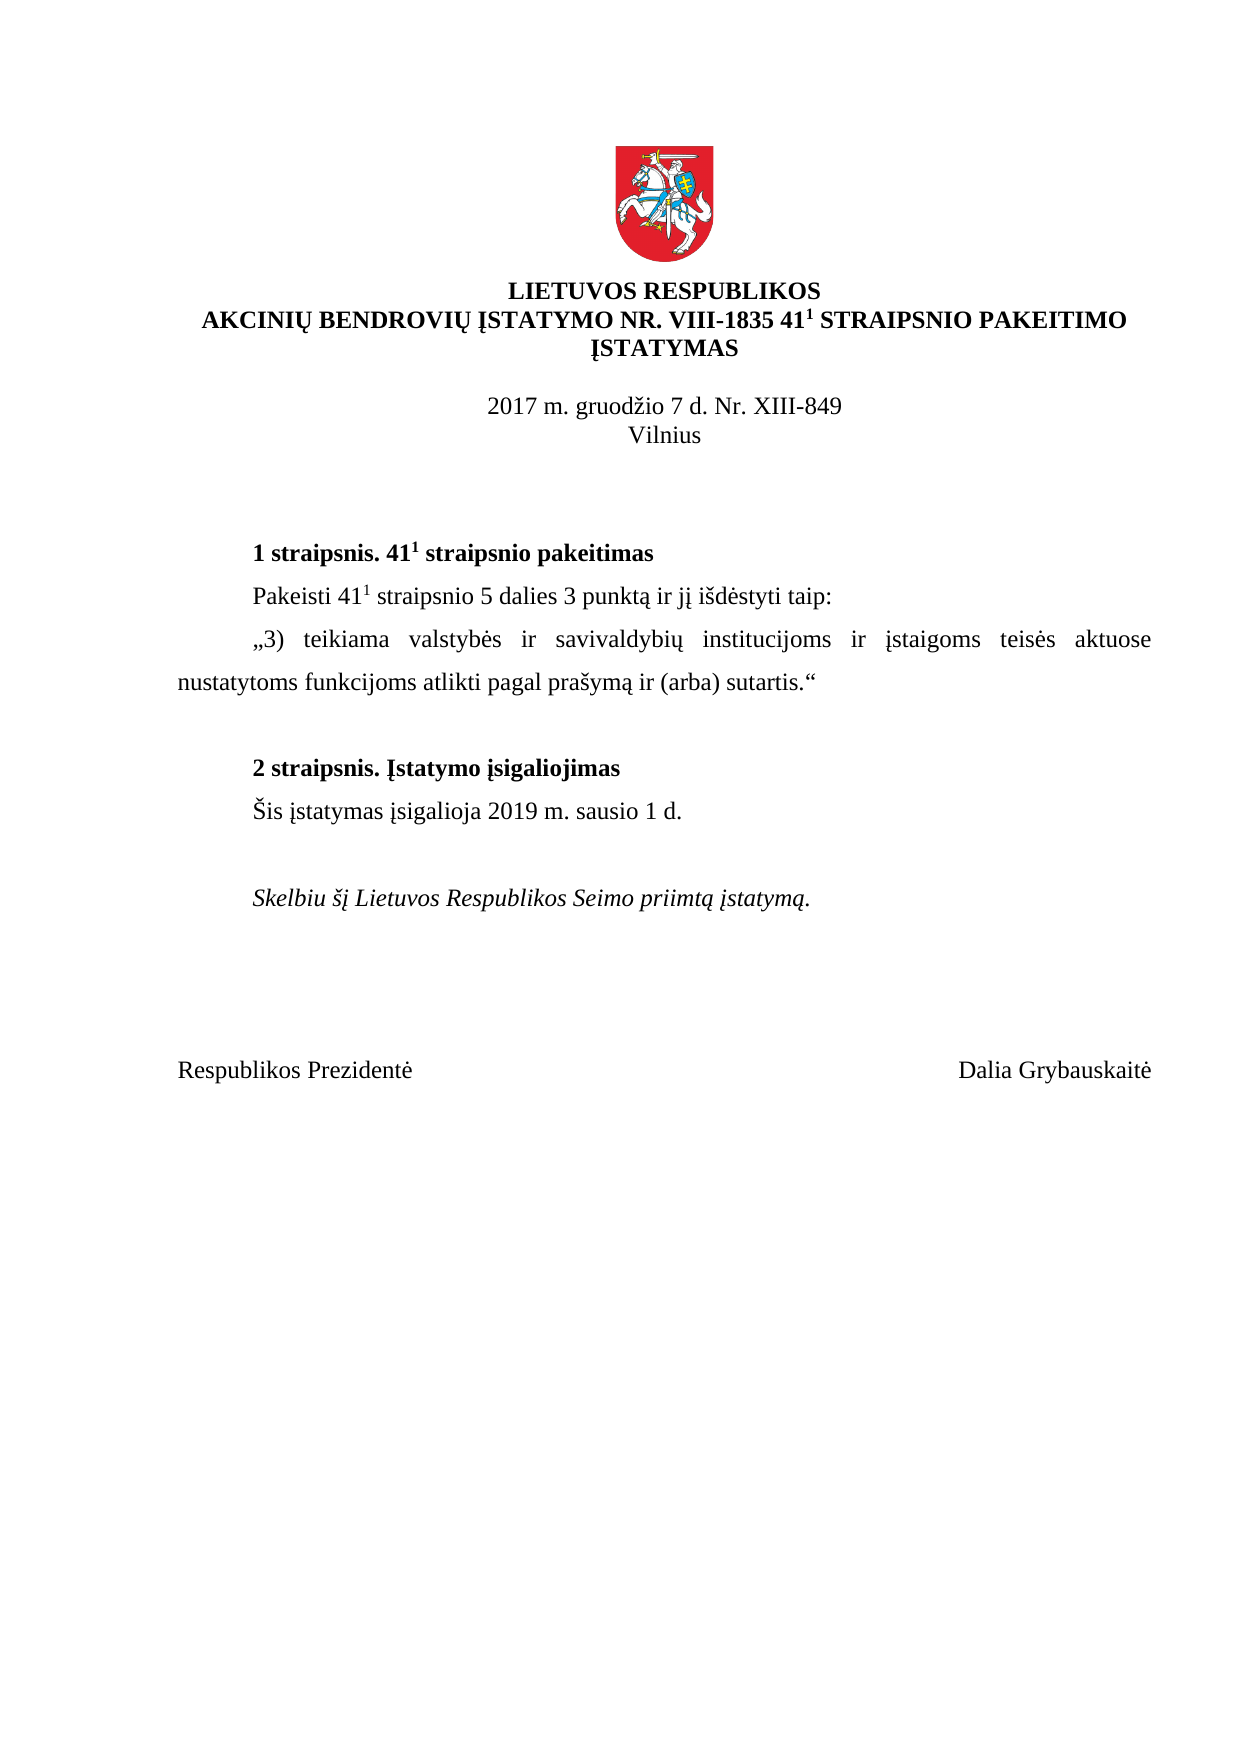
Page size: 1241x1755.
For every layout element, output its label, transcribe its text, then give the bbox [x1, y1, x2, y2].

text Respublikos Prezidentė Dalia Grybauskaitė [177, 1055, 1152, 1084]
text 2 straipsnis. Įstatymo įsigaliojimas [177, 753, 1152, 782]
text Vilnius [177, 420, 1152, 448]
text LIETUVOS RESPUBLIKOS [177, 276, 1152, 305]
text Skelbiu šį Lietuvos Respublikos Seimo priimtą įstatymą. [177, 883, 1152, 911]
text Pakeisti 411 straipsnio 5 dalies 3 punktą ir jį išdėstyti taip: [177, 581, 1152, 609]
text AKCINIŲ BENDROVIŲ ĮSTATYMO NR. VIII-1835 411 STRAIPSNIO PAKEITIMO [177, 305, 1152, 333]
text 1 straipsnis. 411 straipsnio pakeitimas [177, 538, 1152, 566]
text „3) teikiama valstybės ir savivaldybių institucijoms ir įstaigoms teisės aktuose nustatytoms funkcijoms atlikti pagal prašymą ir (arba) sutartis.“ [177, 624, 1152, 696]
text 2017 m. gruodžio 7 d. Nr. XIII-849 [177, 391, 1152, 420]
text Šis įstatymas įsigalioja 2019 m. sausio 1 d. [177, 796, 1152, 825]
text ĮSTATYMAS [177, 333, 1152, 362]
